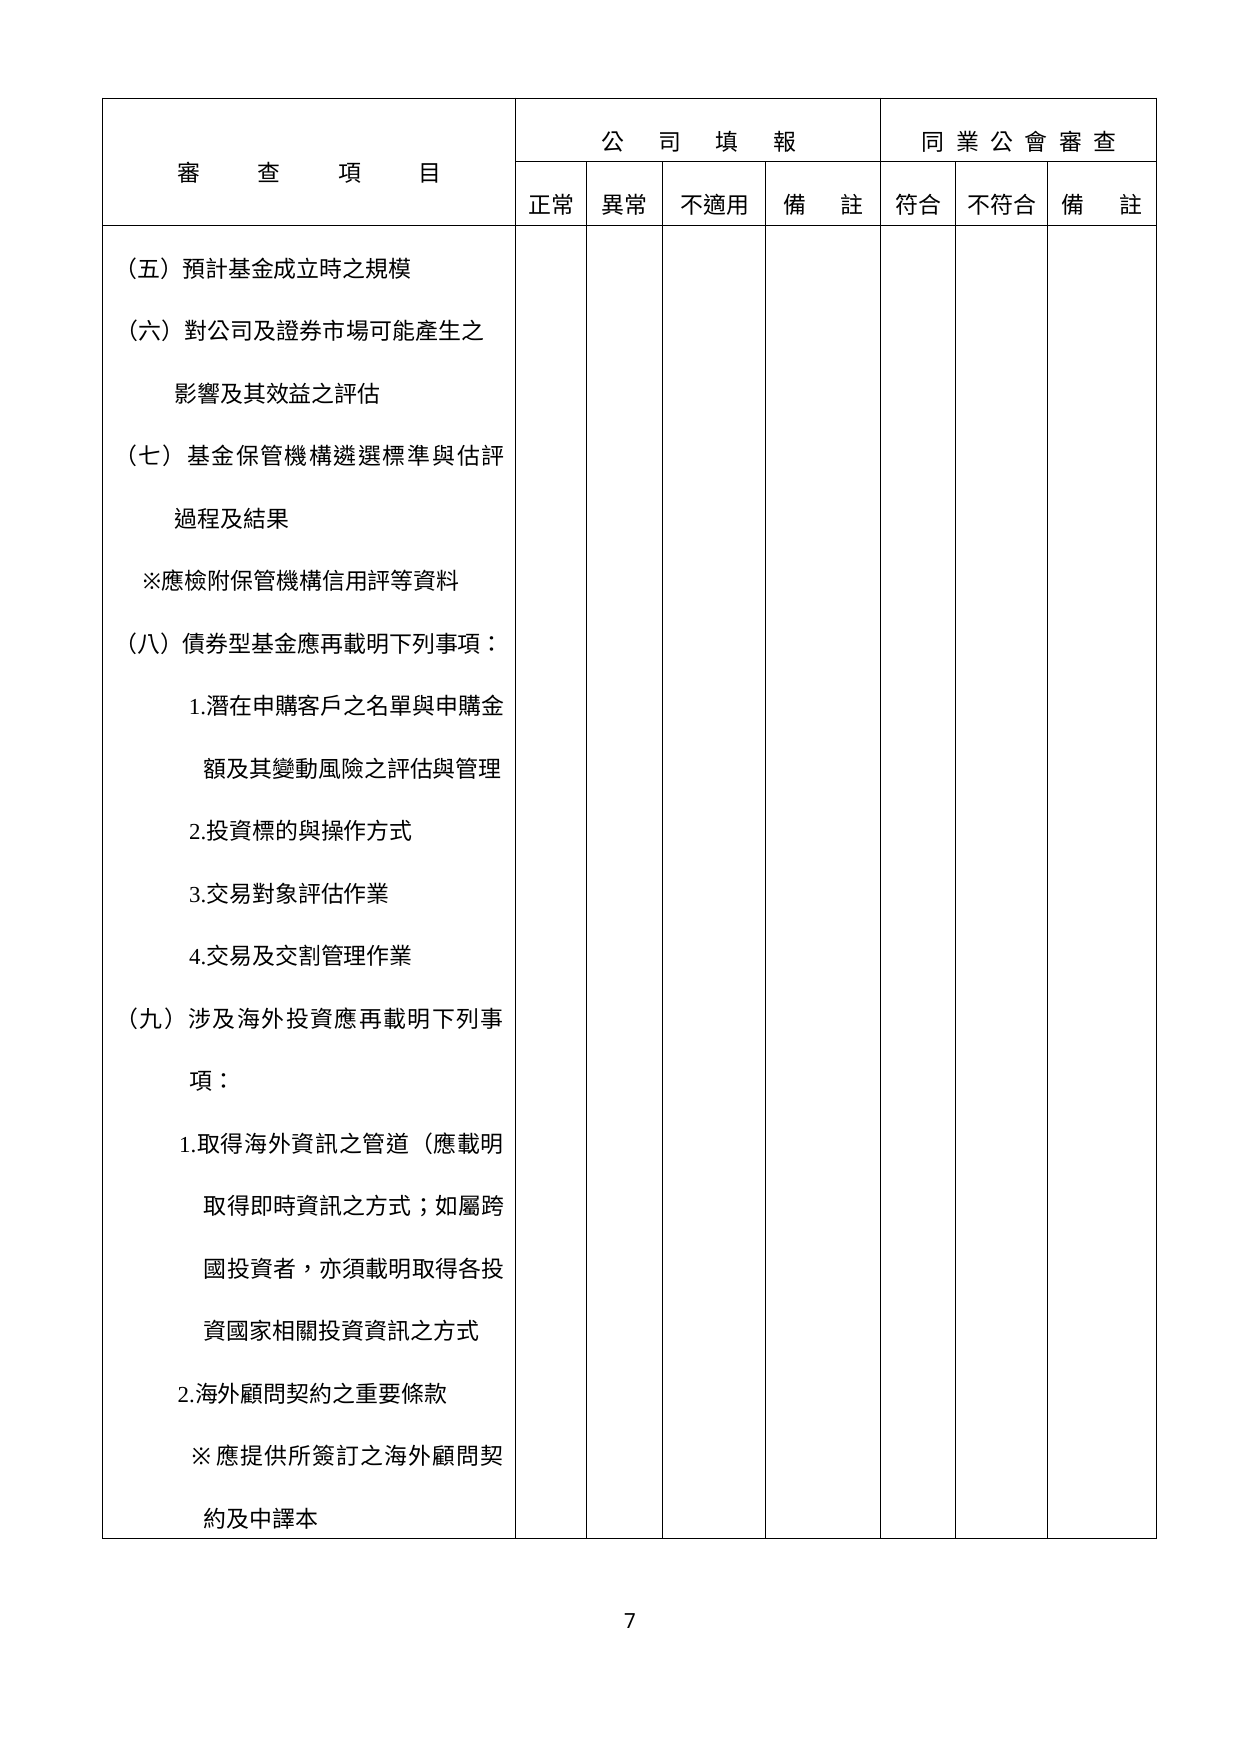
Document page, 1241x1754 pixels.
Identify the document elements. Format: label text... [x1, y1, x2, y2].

table_cell [956, 226, 1047, 1538]
table_header 公 司 填 報 [516, 99, 880, 161]
table_cell 符合 [881, 162, 955, 224]
table_cell 備 註 [766, 162, 880, 224]
table_cell [663, 226, 765, 1538]
table_cell 不符合 [956, 162, 1047, 224]
table_cell 備 註 [1048, 162, 1156, 224]
table_cell 不適用 [663, 162, 765, 224]
table_cell [766, 226, 880, 1538]
table_cell 異常 [587, 162, 662, 224]
table_header 審 查 項 目 [103, 99, 515, 224]
table_cell [881, 226, 955, 1538]
table_cell [1048, 226, 1156, 1538]
table_cell [516, 226, 586, 1538]
table_header 同 業 公 會 審 查 [881, 99, 1156, 161]
table_cell （五）預計基金成立時之規模 （六）對公司及證券市場可能產生之影響及其效益之評估 （七）基金保管機構遴選標準與估評過程及結果 ※應檢附保管機構信用評等資料 （八）債券型基金應再載明下列事項： 1.潛在申購客戶之名單與申購金額及其變動風險之評估與管理 2.投資標的與操作方式 3.交易對象評估作業 4.交易及交割管理作業 （九）涉及海外投資應再載明下列事項： 1.取得海外資訊之管道（應載明取得即時資訊之方式；如屬跨國投資者，亦須載明取得各投資國家相關投資資訊之方式 2.海外顧問契約之重要條款 ※應提供所簽訂之海外顧問契約及中譯本 [103, 226, 515, 1538]
table_cell [587, 226, 662, 1538]
table_cell 正常 [516, 162, 586, 224]
